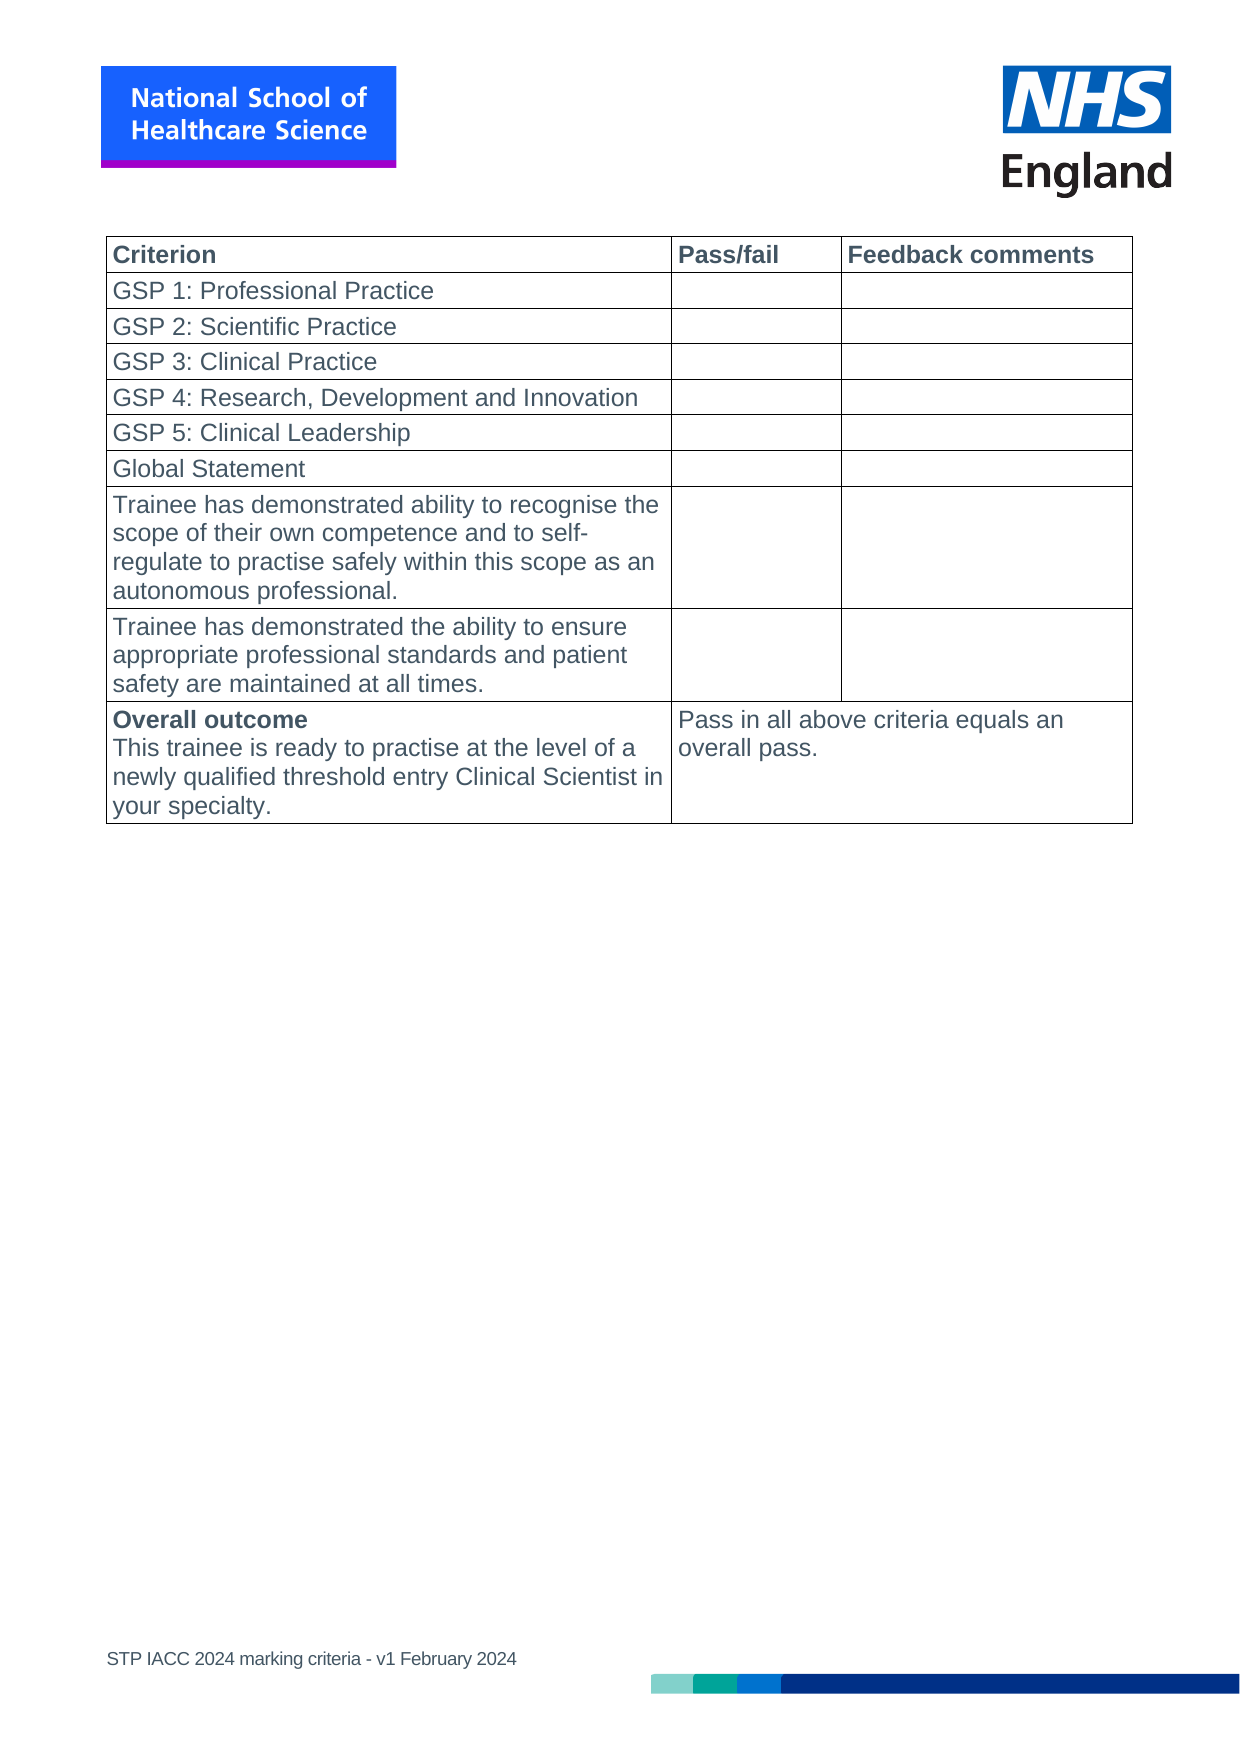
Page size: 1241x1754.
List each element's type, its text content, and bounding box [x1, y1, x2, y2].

table_cell [672, 273, 841, 307]
table_cell [842, 609, 1132, 701]
table_cell [842, 487, 1132, 607]
table_header Feedback comments [842, 237, 1132, 272]
table_cell [842, 415, 1132, 450]
table_cell [842, 451, 1132, 486]
table_cell Trainee has demonstrated the ability to ensure appropriate professional standards and patient safety are maintained at all times. [107, 609, 671, 701]
table_cell [672, 309, 841, 343]
table_cell GSP 2: Scientific Practice [107, 309, 671, 343]
table_cell [672, 451, 841, 486]
table_cell Global Statement [107, 451, 671, 486]
table_header Pass/fail [672, 237, 841, 272]
table_cell [842, 309, 1132, 343]
table_cell [842, 344, 1132, 379]
table_cell [842, 273, 1132, 307]
table_cell [672, 415, 841, 450]
table_cell GSP 4: Research, Development and Innovation [107, 380, 671, 414]
table_cell [672, 609, 841, 701]
table_cell GSP 1: Professional Practice [107, 273, 671, 307]
table_cell Pass in all above criteria equals an overall pass. [672, 702, 1132, 822]
table_cell [672, 380, 841, 414]
table_cell [672, 487, 841, 607]
table_cell GSP 5: Clinical Leadership [107, 415, 671, 450]
table_cell [842, 380, 1132, 414]
table_cell Trainee has demonstrated ability to recognise the scope of their own competence and to self-regulate to practise safely within this scope as an autonomous professional. [107, 487, 671, 607]
table_cell Overall outcome This trainee is ready to practise at the level of a newly qualified threshold entry Clinical Scientist in your specialty. [107, 702, 671, 822]
table_header Criterion [107, 237, 671, 272]
table_cell GSP 3: Clinical Practice [107, 344, 671, 379]
table_cell [672, 344, 841, 379]
